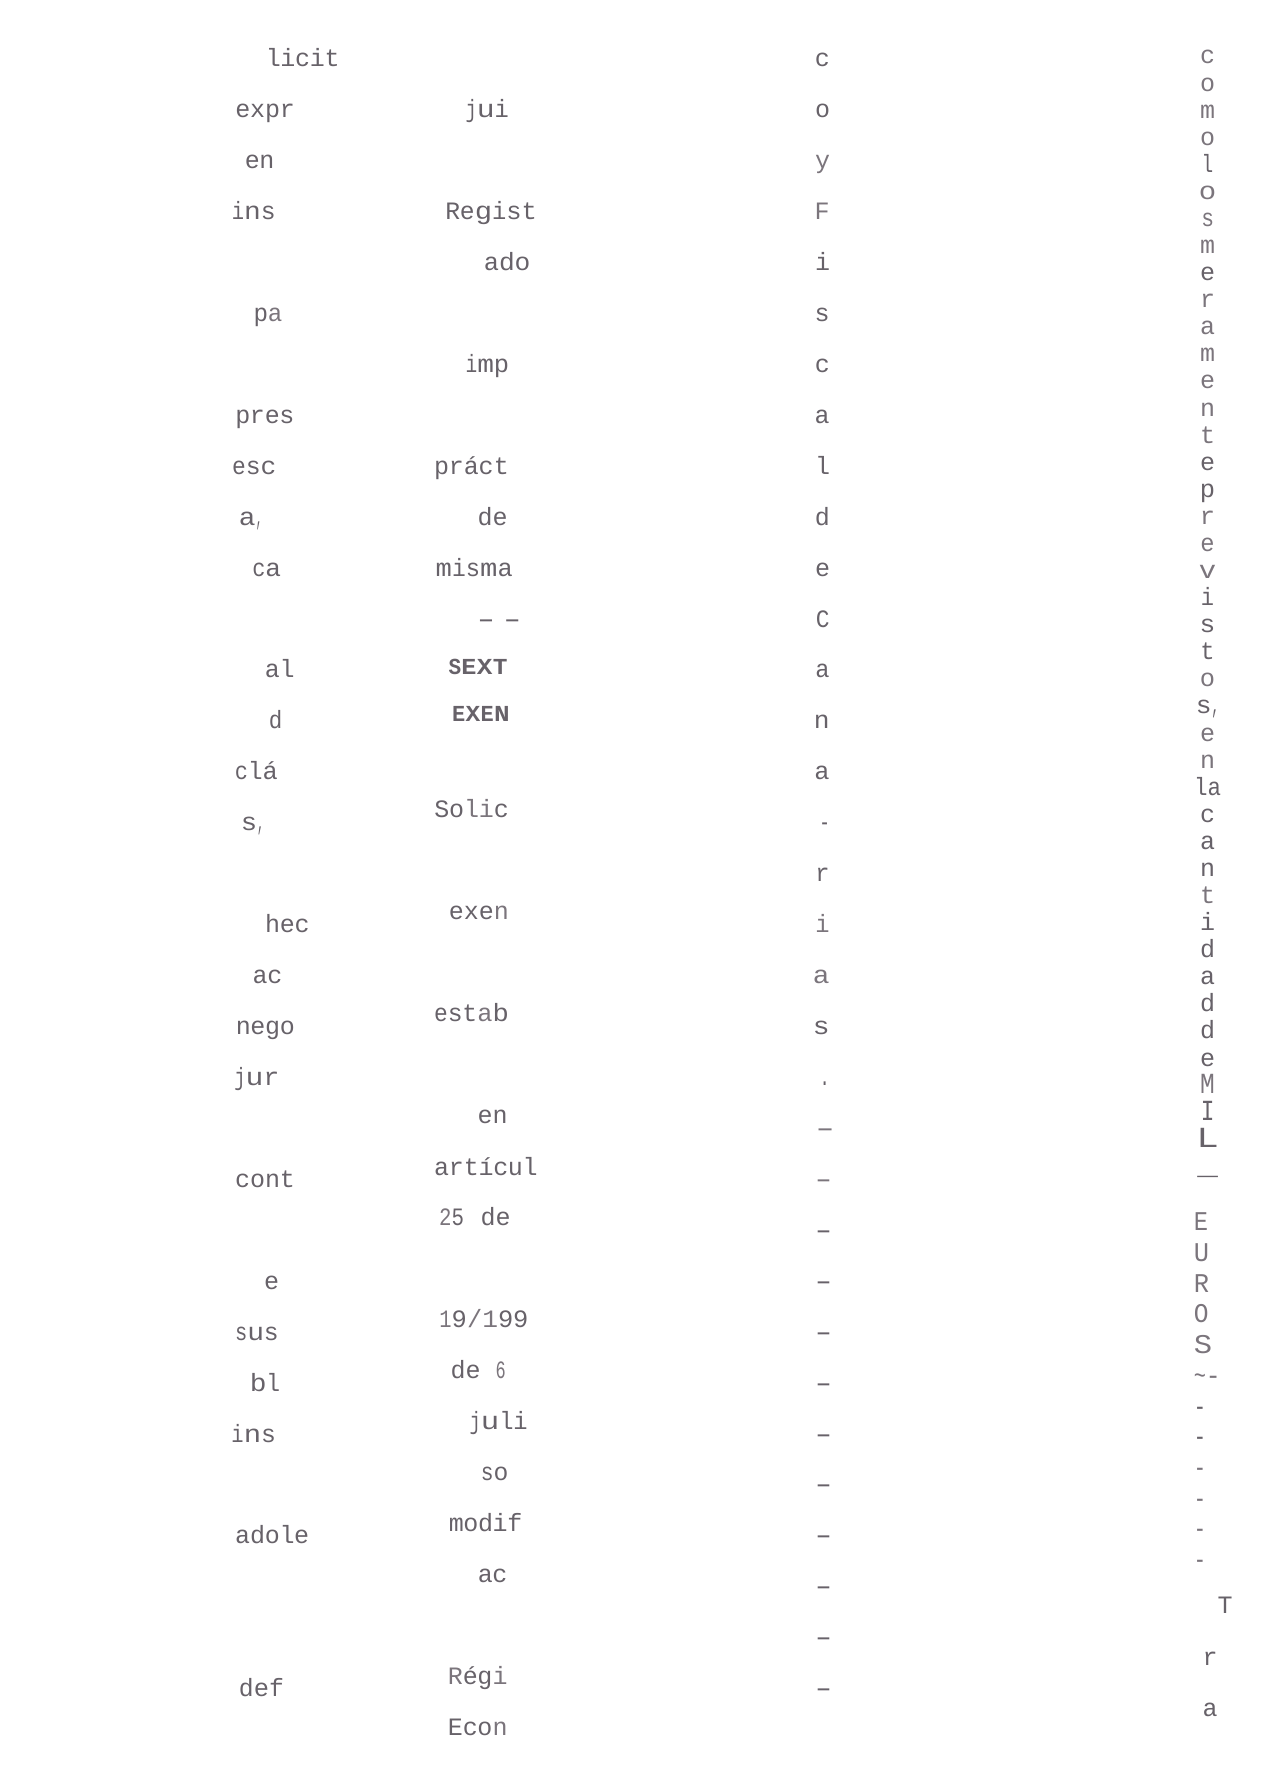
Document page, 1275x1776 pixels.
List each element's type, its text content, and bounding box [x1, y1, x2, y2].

text otorgante, según interviene, solicita expresamente la inscripción parcial de la presente escritura, en el caso de que alguna de sus cláusulas, o de los hechos actos o negocios jurídicos contenidos en ella y susceptibles de inscripción, adoleciese de algún defecto, a juicio del Registrador, que impida la práctica de la misma·:---- SEXTO. - EXENCIÓN.- Solicita la exención establecida [434, 46, 507, 1080]
text en el artículo 25 de la Ley 19/1994, de 6 de julio, sobre modificación del Régimen Económico y Fiscal de Cana- rias.------------------------------ SÉPTIMO. - GASTOS. - El señor compareciente, según interviene, hace constar que calcula que los gastos de constitución de la sociedad, tanto los ya satisfechos [810, 46, 829, 1704]
text en el artículo 25 de la Ley 19/1994, de 6 de julio, sobre modificación del Régimen Económico y Fiscal de Cana- rias.------------------------------ SÉPTIMO. - GASTOS. - El señor compareciente, según interviene, hace constar que calcula que los gastos de constitución de la sociedad, tanto los ya satisfechos [434, 1103, 507, 1743]
text otorgante, según interviene, solicita expresamente la inscripción parcial de la presente escritura, en el caso de que alguna de sus cláusulas, o de los hechos actos o negocios jurídicos contenidos en ella y susceptibles de inscripción, adoleciese de algún defecto, a juicio del Registrador, que impida la práctica de la misma·:---- SEXTO. - EXENCIÓN.- Solicita la exención establecida [227, 46, 273, 1704]
text EUROS~- - - - - - - [1193, 1208, 1222, 1577]
text como los meramente previstos, en la cantidad de MIL_ [1193, 46, 1221, 1183]
